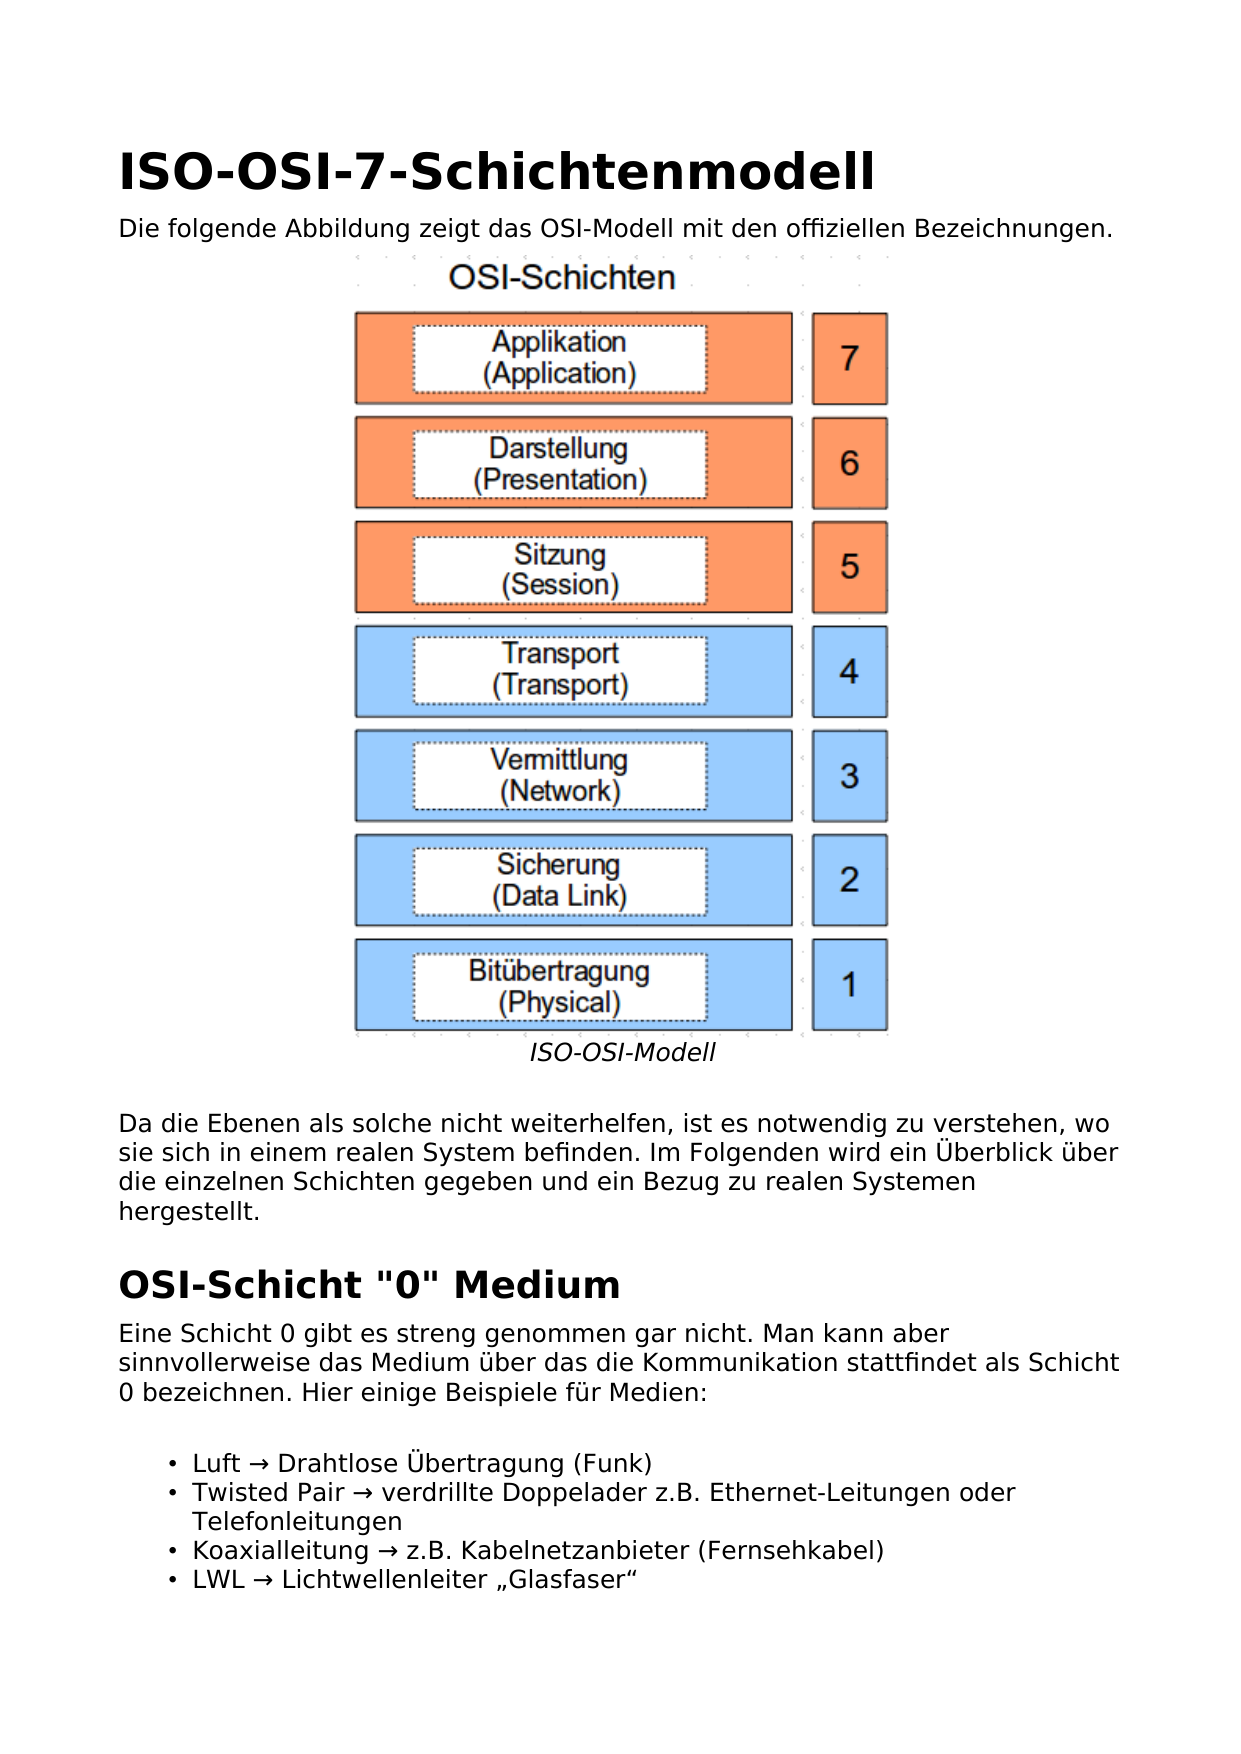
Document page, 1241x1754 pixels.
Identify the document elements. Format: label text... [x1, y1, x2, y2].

list Luft → Drahtlose Übertragung (Funk) [177, 1449, 1122, 1478]
subtitle ISO-OSI-7-Schichtenmodell [118, 143, 1122, 201]
text Die folgende Abbildung zeigt das OSI-Modell mit den offiziellen Bezeichnungen. [118, 214, 1122, 243]
list Twisted Pair → verdrillte Doppelader z.B. Ethernet-Leitungen oder Telefonleitungen [177, 1478, 1122, 1536]
subtitle OSI-Schicht "0" Medium [118, 1263, 1122, 1307]
text Eine Schicht 0 gibt es streng genommen gar nicht. Man kann aber sinnvollerweise das Medium über das die Kommunikation stattfindet als Schicht 0 bezeichnen. Hier einige Beispiele für Medien: [118, 1319, 1122, 1407]
list Koaxialleitung → z.B. Kabelnetzanbieter (Fernsehkabel) [177, 1536, 1122, 1566]
text ISO-OSI-Modell [343, 1039, 897, 1067]
picture [342, 255, 898, 1039]
list LWL → Lichtwellenleiter „Glasfaser“ [177, 1566, 1122, 1595]
text Da die Ebenen als solche nicht weiterhelfen, ist es notwendig zu verstehen, wo sie sich in einem realen System befinden. Im Folgenden wird ein Überblick über die einzelnen Schichten gegeben und ein Bezug zu realen Systemen hergestellt. [118, 1109, 1122, 1226]
